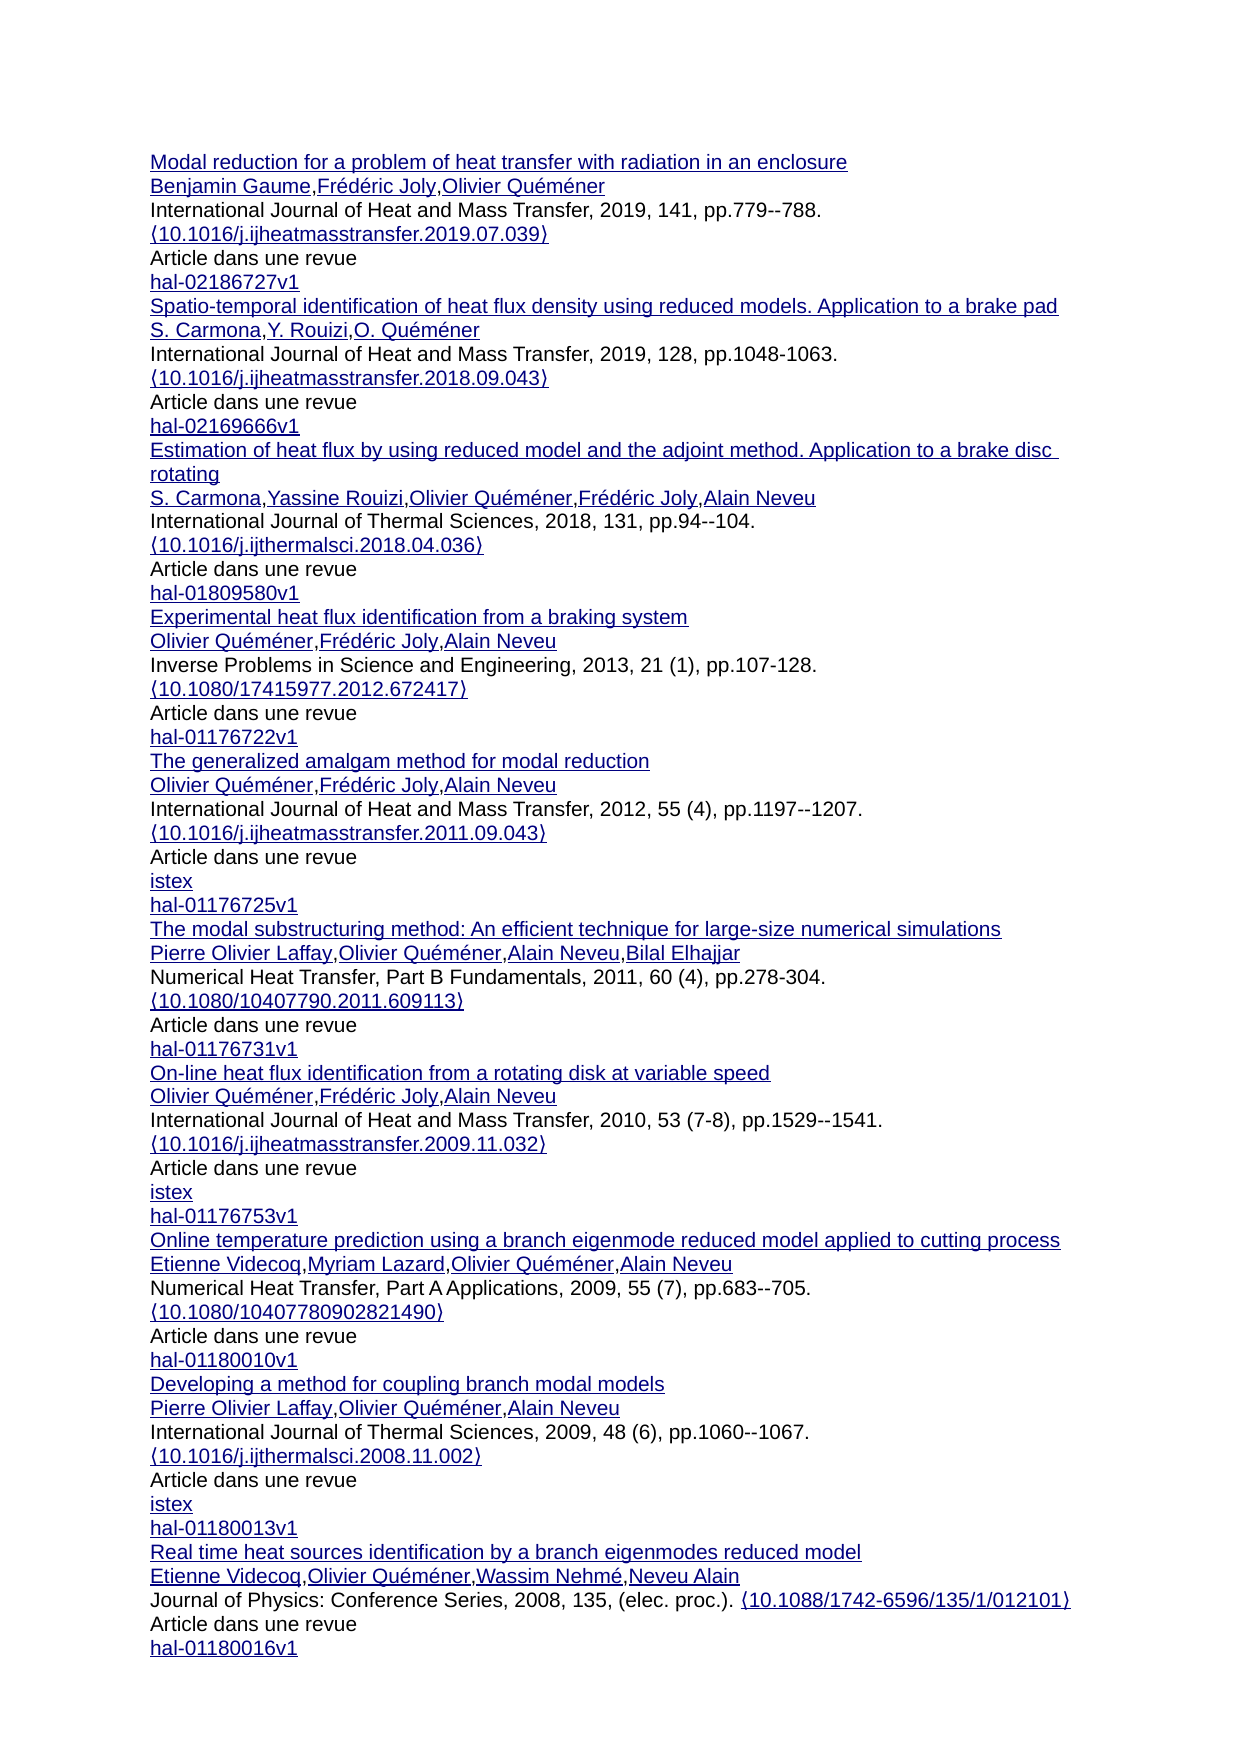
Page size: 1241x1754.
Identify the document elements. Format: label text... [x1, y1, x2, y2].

table_cell The modal substructuring method: An efficient technique for large-size numerical simulations Pierre Olivier Laffay,Olivier Quéméner,Alain Neveu,Bilal Elhajjar Numerical Heat Transfer, Part B Fundamentals, 2011, 60 (4), pp.278-304. ⟨10.1080/10407790.2011.609113⟩ Article dans une revue hal-01176731v1 [150, 917, 1090, 1060]
table_cell Estimation of heat flux by using reduced model and the adjoint method. Application to a brake disc rotating S. Carmona,Yassine Rouizi,Olivier Quéméner,Frédéric Joly,Alain Neveu International Journal of Thermal Sciences, 2018, 131, pp.94--104. ⟨10.1016/j.ijthermalsci.2018.04.036⟩ Article dans une revue hal-01809580v1 [150, 438, 1090, 605]
table_cell Real time heat sources identification by a branch eigenmodes reduced model Etienne Videcoq,Olivier Quéméner,Wassim Nehmé,Neveu Alain Journal of Physics: Conference Series, 2008, 135, (elec. proc.). ⟨10.1088/1742-6596/135/1/012101⟩ Article dans une revue hal-01180016v1 [150, 1540, 1090, 1659]
table_cell Experimental heat flux identification from a braking system Olivier Quéméner,Frédéric Joly,Alain Neveu Inverse Problems in Science and Engineering, 2013, 21 (1), pp.107-128. ⟨10.1080/17415977.2012.672417⟩ Article dans une revue hal-01176722v1 [150, 605, 1090, 749]
table_cell Modal reduction for a problem of heat transfer with radiation in an enclosure Benjamin Gaume,Frédéric Joly,Olivier Quéméner International Journal of Heat and Mass Transfer, 2019, 141, pp.779--788. ⟨10.1016/j.ijheatmasstransfer.2019.07.039⟩ Article dans une revue hal-02186727v1 [150, 150, 1090, 294]
table_cell On-line heat flux identification from a rotating disk at variable speed Olivier Quéméner,Frédéric Joly,Alain Neveu International Journal of Heat and Mass Transfer, 2010, 53 (7-8), pp.1529--1541. ⟨10.1016/j.ijheatmasstransfer.2009.11.032⟩ Article dans une revue istex hal-01176753v1 [150, 1060, 1090, 1228]
table_cell Online temperature prediction using a branch eigenmode reduced model applied to cutting process Etienne Videcoq,Myriam Lazard,Olivier Quéméner,Alain Neveu Numerical Heat Transfer, Part A Applications, 2009, 55 (7), pp.683--705. ⟨10.1080/10407780902821490⟩ Article dans une revue hal-01180010v1 [150, 1228, 1090, 1372]
table_cell The generalized amalgam method for modal reduction Olivier Quéméner,Frédéric Joly,Alain Neveu International Journal of Heat and Mass Transfer, 2012, 55 (4), pp.1197--1207. ⟨10.1016/j.ijheatmasstransfer.2011.09.043⟩ Article dans une revue istex hal-01176725v1 [150, 749, 1090, 917]
table_cell Spatio-temporal identification of heat flux density using reduced models. Application to a brake pad S. Carmona,Y. Rouizi,O. Quéméner International Journal of Heat and Mass Transfer, 2019, 128, pp.1048-1063. ⟨10.1016/j.ijheatmasstransfer.2018.09.043⟩ Article dans une revue hal-02169666v1 [150, 294, 1090, 437]
table_cell Developing a method for coupling branch modal models Pierre Olivier Laffay,Olivier Quéméner,Alain Neveu International Journal of Thermal Sciences, 2009, 48 (6), pp.1060--1067. ⟨10.1016/j.ijthermalsci.2008.11.002⟩ Article dans une revue istex hal-01180013v1 [150, 1372, 1090, 1539]
